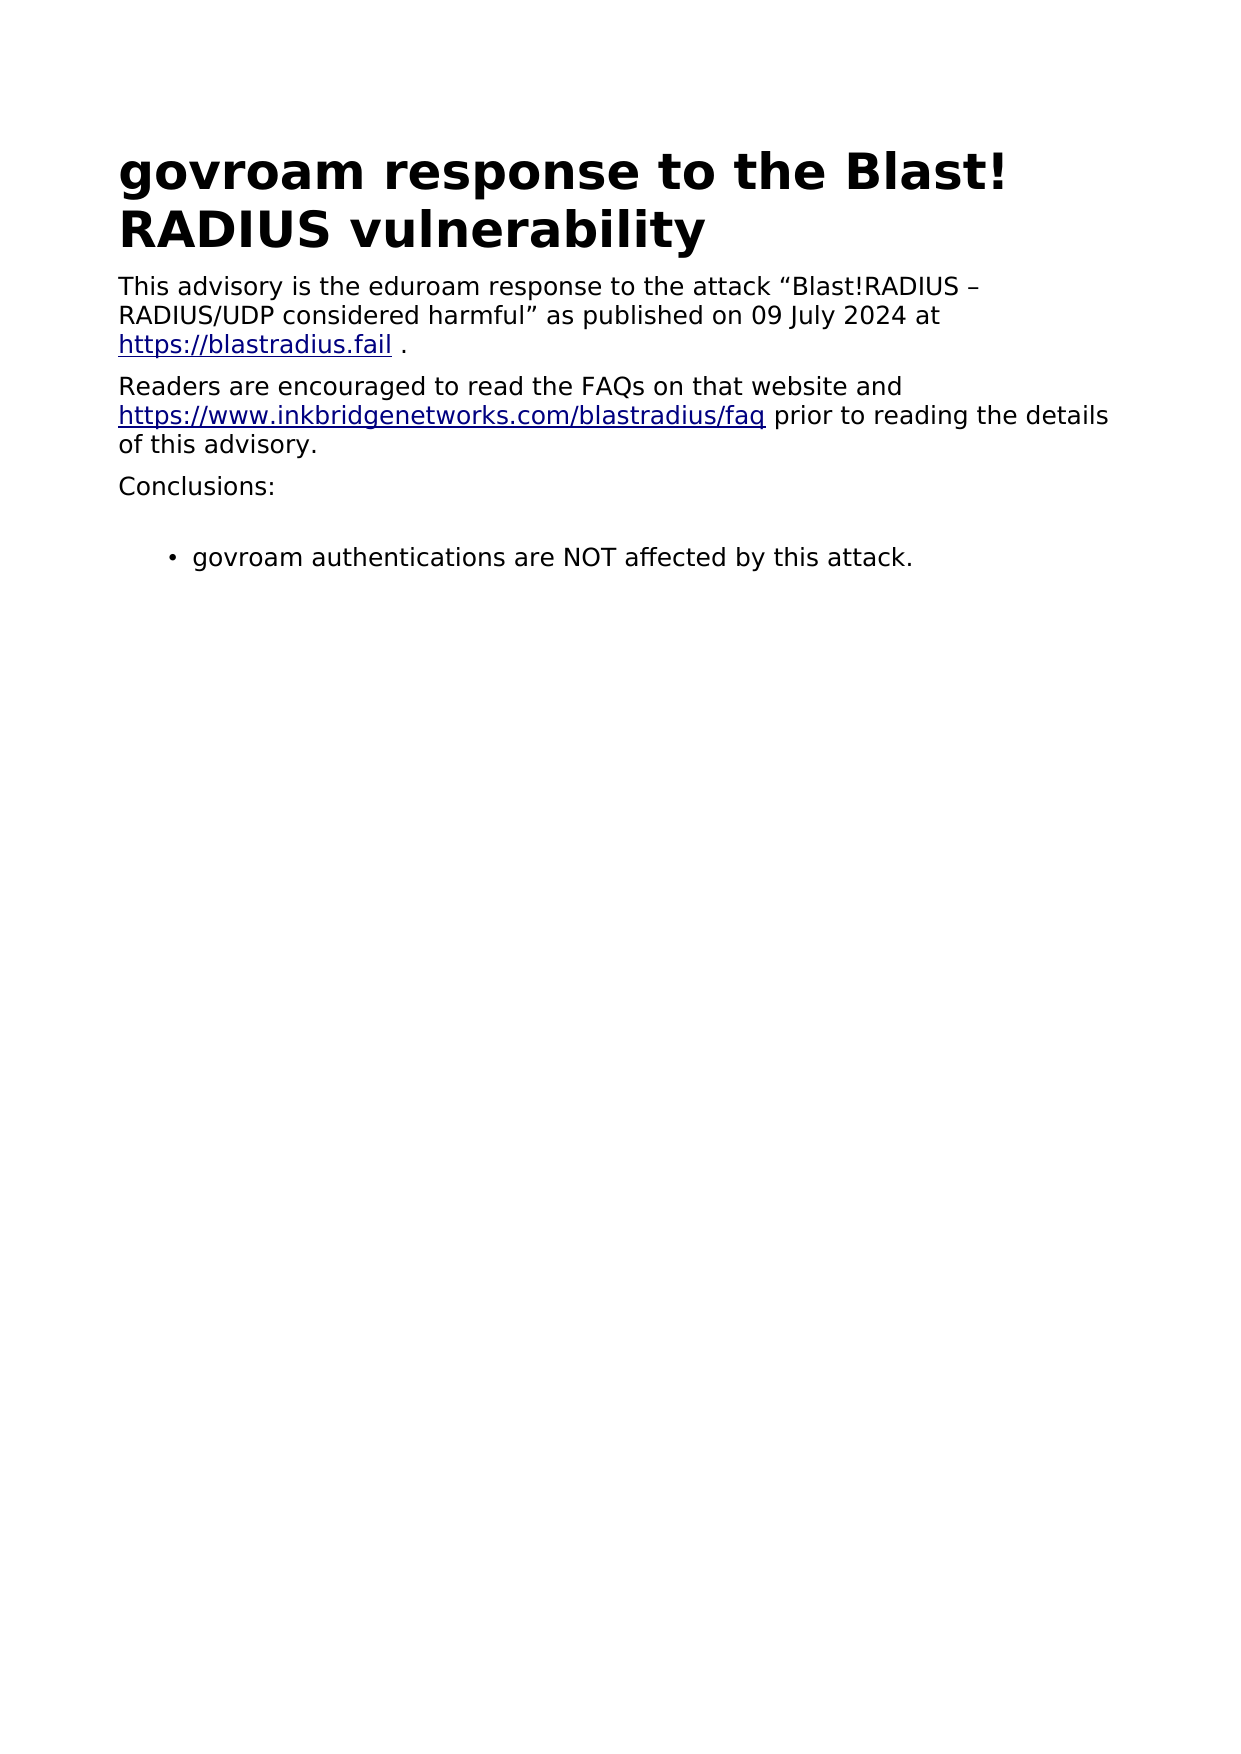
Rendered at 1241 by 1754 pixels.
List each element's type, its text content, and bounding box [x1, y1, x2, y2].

subtitle govroam response to the Blast!RADIUS vulnerability [118, 143, 1122, 259]
text Readers are encouraged to read the FAQs on that website and https://www.inkbridgenetworks.com/blastradius/faq prior to reading the details of this advisory. [118, 372, 1122, 459]
text Conclusions: [118, 472, 1122, 501]
list govroam authentications are NOT affected by this attack. [177, 543, 1122, 572]
text This advisory is the eduroam response to the attack “Blast!RADIUS – RADIUS/UDP considered harmful” as published on 09 July 2024 at https://blastradius.fail . [118, 272, 1122, 359]
